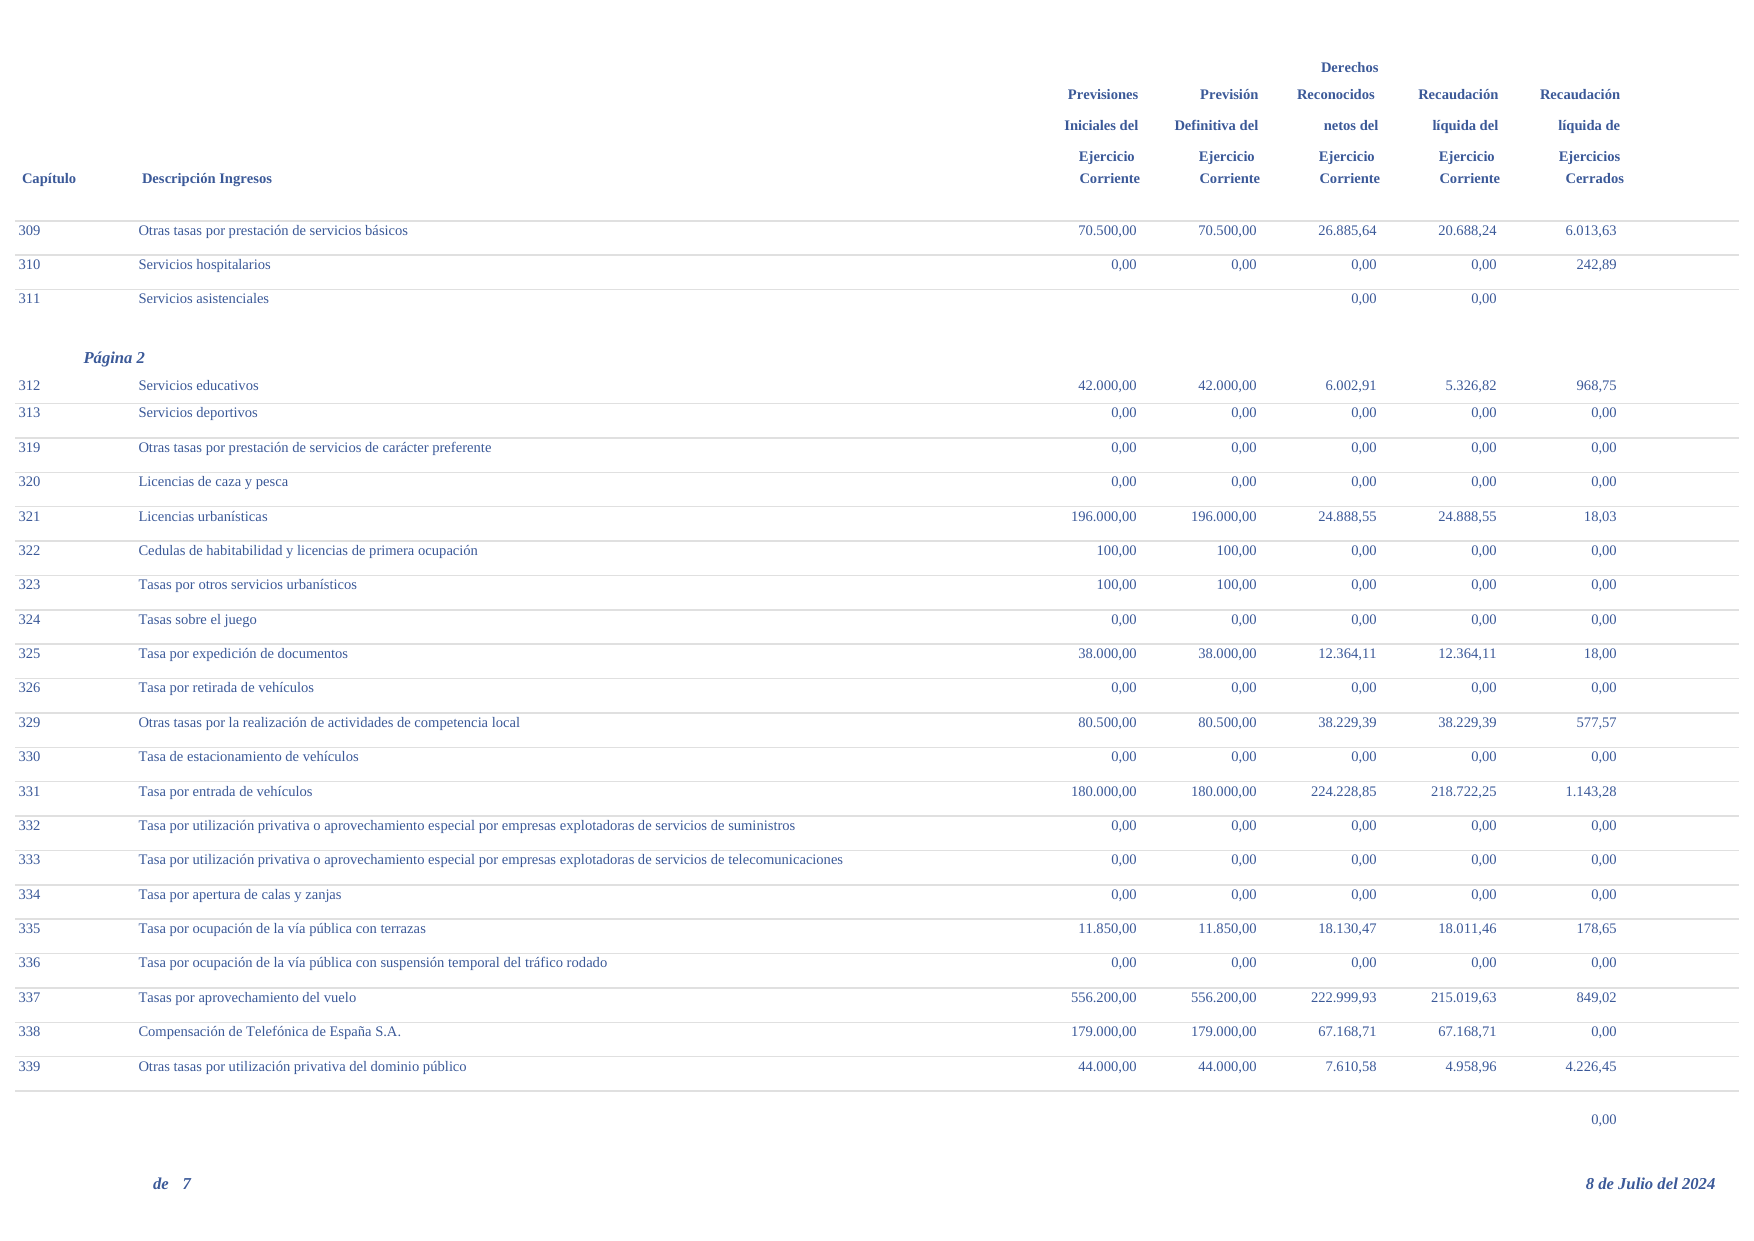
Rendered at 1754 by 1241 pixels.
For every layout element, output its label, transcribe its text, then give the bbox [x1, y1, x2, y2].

table_cell 338 [15, 1023, 138, 1056]
table_cell 556.200,00 [1071, 989, 1191, 1021]
table_cell 310 [15, 256, 138, 289]
table_cell 67.168,71 [1431, 1023, 1558, 1056]
table_cell 0,00 [1173, 256, 1300, 289]
table_cell 0,00 [1311, 611, 1431, 643]
table_cell Tasas por aprovechamiento del vuelo [138, 989, 1071, 1021]
table_cell 0,00 [1300, 256, 1420, 289]
table_cell 849,02 [1558, 989, 1739, 1021]
table_cell 0,00 [1191, 439, 1311, 471]
table_cell Tasa por expedición de documentos [138, 645, 1071, 678]
table_cell 0,00 [1053, 256, 1173, 289]
table_cell 18.130,47 [1311, 920, 1431, 953]
table_cell 4.226,45 [1558, 1057, 1739, 1090]
table_cell 38.000,00 [1191, 645, 1311, 678]
table_cell 0,00 [1191, 886, 1311, 918]
table_cell 38.229,39 [1431, 714, 1558, 746]
table_cell 330 [15, 748, 138, 781]
table_cell 0,00 [1558, 473, 1739, 506]
table_cell 0,00 [1191, 473, 1311, 506]
table_cell 0,00 [1558, 611, 1739, 643]
table_cell Tasa por apertura de calas y zanjas [138, 886, 1071, 918]
table_cell 38.000,00 [1071, 645, 1191, 678]
table_cell 0,00 [1431, 439, 1558, 471]
table_cell Otras tasas por prestación de servicios de carácter preferente [138, 439, 1071, 471]
table_cell 100,00 [1071, 542, 1191, 574]
table_cell 0,00 [1311, 954, 1431, 987]
table_cell 38.229,39 [1311, 714, 1431, 746]
table_cell 218.722,25 [1431, 782, 1558, 815]
table_cell 80.500,00 [1191, 714, 1311, 746]
table_cell 0,00 [1558, 542, 1739, 574]
table_cell 326 [15, 679, 138, 712]
table_cell 18.011,46 [1431, 920, 1558, 953]
table_cell 0,00 [1558, 748, 1739, 781]
table_cell Tasa por entrada de vehículos [138, 782, 1071, 815]
table_cell 1.143,28 [1558, 782, 1739, 815]
table_cell 44.000,00 [1191, 1057, 1311, 1090]
table_cell 0,00 [1071, 851, 1191, 884]
table_cell 323 [15, 576, 138, 609]
table_cell 322 [15, 542, 138, 574]
table_cell 0,00 [1071, 954, 1191, 987]
table_cell 24.888,55 [1311, 507, 1431, 540]
table_header Servicios educativos [138, 376, 1071, 403]
table_cell 325 [15, 645, 138, 678]
table_cell 0,00 [1558, 576, 1739, 609]
table_cell Otras tasas por la realización de actividades de competencia local [138, 714, 1071, 746]
table_cell 180.000,00 [1191, 782, 1311, 815]
table_cell 0,00 [1311, 679, 1431, 712]
table_cell 0,00 [1311, 886, 1431, 918]
table_cell 0,00 [1431, 954, 1558, 987]
table_cell 0,00 [1071, 473, 1191, 506]
table_cell 70.500,00 [1053, 222, 1173, 254]
table_cell 0,00 [1420, 256, 1551, 289]
table_cell 70.500,00 [1173, 222, 1300, 254]
table_cell 26.885,64 [1300, 222, 1420, 254]
table_cell Otras tasas por prestación de servicios básicos [138, 222, 1053, 254]
table_cell 319 [15, 439, 138, 471]
table_cell 0,00 [1558, 439, 1739, 471]
table_cell 0,00 [1431, 679, 1558, 712]
table_cell 196.000,00 [1071, 507, 1191, 540]
table_cell 333 [15, 851, 138, 884]
table_cell 0,00 [1311, 439, 1431, 471]
table_cell Licencias urbanísticas [138, 507, 1071, 540]
table_cell 309 [15, 222, 138, 254]
table_cell Tasa por utilización privativa o aprovechamiento especial por empresas explotadoras de servicios de suministros [138, 817, 1071, 849]
table_cell 0,00 [1431, 576, 1558, 609]
table_cell 0,00 [1071, 439, 1191, 471]
table_cell 0,00 [1558, 817, 1739, 849]
table_cell 242,89 [1551, 256, 1739, 289]
table_cell 222.999,93 [1311, 989, 1431, 1021]
table_cell 0,00 [1431, 817, 1558, 849]
table_cell 0,00 [1071, 611, 1191, 643]
table_cell Tasa por retirada de vehículos [138, 679, 1071, 712]
table_cell Servicios hospitalarios [138, 256, 1053, 289]
table_cell 0,00 [1558, 404, 1739, 437]
table_cell 337 [15, 989, 138, 1021]
table_cell Cedulas de habitabilidad y licencias de primera ocupación [138, 542, 1071, 574]
table_header 6.002,91 [1311, 376, 1431, 403]
table_cell 321 [15, 507, 138, 540]
table_cell 11.850,00 [1071, 920, 1191, 953]
table_cell 0,00 [1558, 886, 1739, 918]
table_cell Licencias de caza y pesca [138, 473, 1071, 506]
table_cell 24.888,55 [1431, 507, 1558, 540]
table_cell 7.610,58 [1311, 1057, 1431, 1090]
table_header 42.000,00 [1071, 376, 1191, 403]
table_header 42.000,00 [1191, 376, 1311, 403]
table_cell 215.019,63 [1431, 989, 1558, 1021]
table_cell 179.000,00 [1071, 1023, 1191, 1056]
table_cell 12.364,11 [1431, 645, 1558, 678]
table_cell Tasa de estacionamiento de vehículos [138, 748, 1071, 781]
table_cell 178,65 [1558, 920, 1739, 953]
table_cell 329 [15, 714, 138, 746]
text 311 Servicios asistenciales 0,00 0,00 [18, 290, 1496, 307]
table_cell 0,00 [1311, 576, 1431, 609]
table_cell 0,00 [1191, 611, 1311, 643]
table_cell 0,00 [1431, 404, 1558, 437]
table_cell 0,00 [1071, 886, 1191, 918]
table_cell 0,00 [1431, 748, 1558, 781]
table_cell 577,57 [1558, 714, 1739, 746]
table_cell 224.228,85 [1311, 782, 1431, 815]
table_cell 0,00 [1191, 954, 1311, 987]
table_cell 67.168,71 [1311, 1023, 1431, 1056]
table_cell Tasa por ocupación de la vía pública con terrazas [138, 920, 1071, 953]
table_cell Servicios deportivos [138, 404, 1071, 437]
table_cell 179.000,00 [1191, 1023, 1311, 1056]
table_cell 11.850,00 [1191, 920, 1311, 953]
table_cell Compensación de Telefónica de España S.A. [138, 1023, 1071, 1056]
table_cell 0,00 [1071, 404, 1191, 437]
table_cell 0,00 [1558, 1023, 1739, 1056]
table_cell 0,00 [1431, 473, 1558, 506]
table_cell 335 [15, 920, 138, 953]
table_header 968,75 [1558, 376, 1739, 403]
table_cell 0,00 [1311, 404, 1431, 437]
table_cell 0,00 [1311, 542, 1431, 574]
table_cell 0,00 [1191, 851, 1311, 884]
table_cell 100,00 [1191, 576, 1311, 609]
table_cell 44.000,00 [1071, 1057, 1191, 1090]
subtitle Página 2 [83, 348, 1496, 367]
table_cell 336 [15, 954, 138, 987]
table_cell 332 [15, 817, 138, 849]
table_cell 20.688,24 [1420, 222, 1551, 254]
table_cell 0,00 [1311, 851, 1431, 884]
table_cell 0,00 [1071, 679, 1191, 712]
table_cell Tasas por otros servicios urbanísticos [138, 576, 1071, 609]
table_cell 0,00 [1191, 817, 1311, 849]
table_cell 0,00 [1311, 473, 1431, 506]
table_cell 0,00 [1191, 748, 1311, 781]
table_cell 556.200,00 [1191, 989, 1311, 1021]
table_cell 331 [15, 782, 138, 815]
table_cell 0,00 [1431, 542, 1558, 574]
table_cell 334 [15, 886, 138, 918]
table_cell 0,00 [1191, 404, 1311, 437]
table_cell 339 [15, 1057, 138, 1090]
table_cell Otras tasas por utilización privativa del dominio público [138, 1057, 1071, 1090]
table_cell 320 [15, 473, 138, 506]
table_cell 313 [15, 404, 138, 437]
table_cell 0,00 [1558, 679, 1739, 712]
table_cell 0,00 [1311, 748, 1431, 781]
table_cell 324 [15, 611, 138, 643]
table_cell 4.958,96 [1431, 1057, 1558, 1090]
table_cell Tasa por ocupación de la vía pública con suspensión temporal del tráfico rodado [138, 954, 1071, 987]
table_cell 196.000,00 [1191, 507, 1311, 540]
table_cell 0,00 [1071, 817, 1191, 849]
table_cell 100,00 [1191, 542, 1311, 574]
table_cell 12.364,11 [1311, 645, 1431, 678]
table_cell 0,00 [1071, 748, 1191, 781]
table_cell 0,00 [1311, 817, 1431, 849]
table_cell 18,00 [1558, 645, 1739, 678]
table_cell Tasas sobre el juego [138, 611, 1071, 643]
table_header 312 [15, 376, 138, 403]
table_cell 80.500,00 [1071, 714, 1191, 746]
table_cell 0,00 [1431, 611, 1558, 643]
table_cell 180.000,00 [1071, 782, 1191, 815]
table_cell 0,00 [1191, 679, 1311, 712]
table_cell 6.013,63 [1551, 222, 1739, 254]
table_cell 0,00 [1558, 954, 1739, 987]
table_cell 0,00 [1558, 851, 1739, 884]
table_cell 18,03 [1558, 507, 1739, 540]
table_header 5.326,82 [1431, 376, 1558, 403]
table_cell 0,00 [1431, 886, 1558, 918]
table_cell Tasa por utilización privativa o aprovechamiento especial por empresas explotadoras de servicios de telecomunicaciones [138, 851, 1071, 884]
table_cell 0,00 [1431, 851, 1558, 884]
table_cell 100,00 [1071, 576, 1191, 609]
